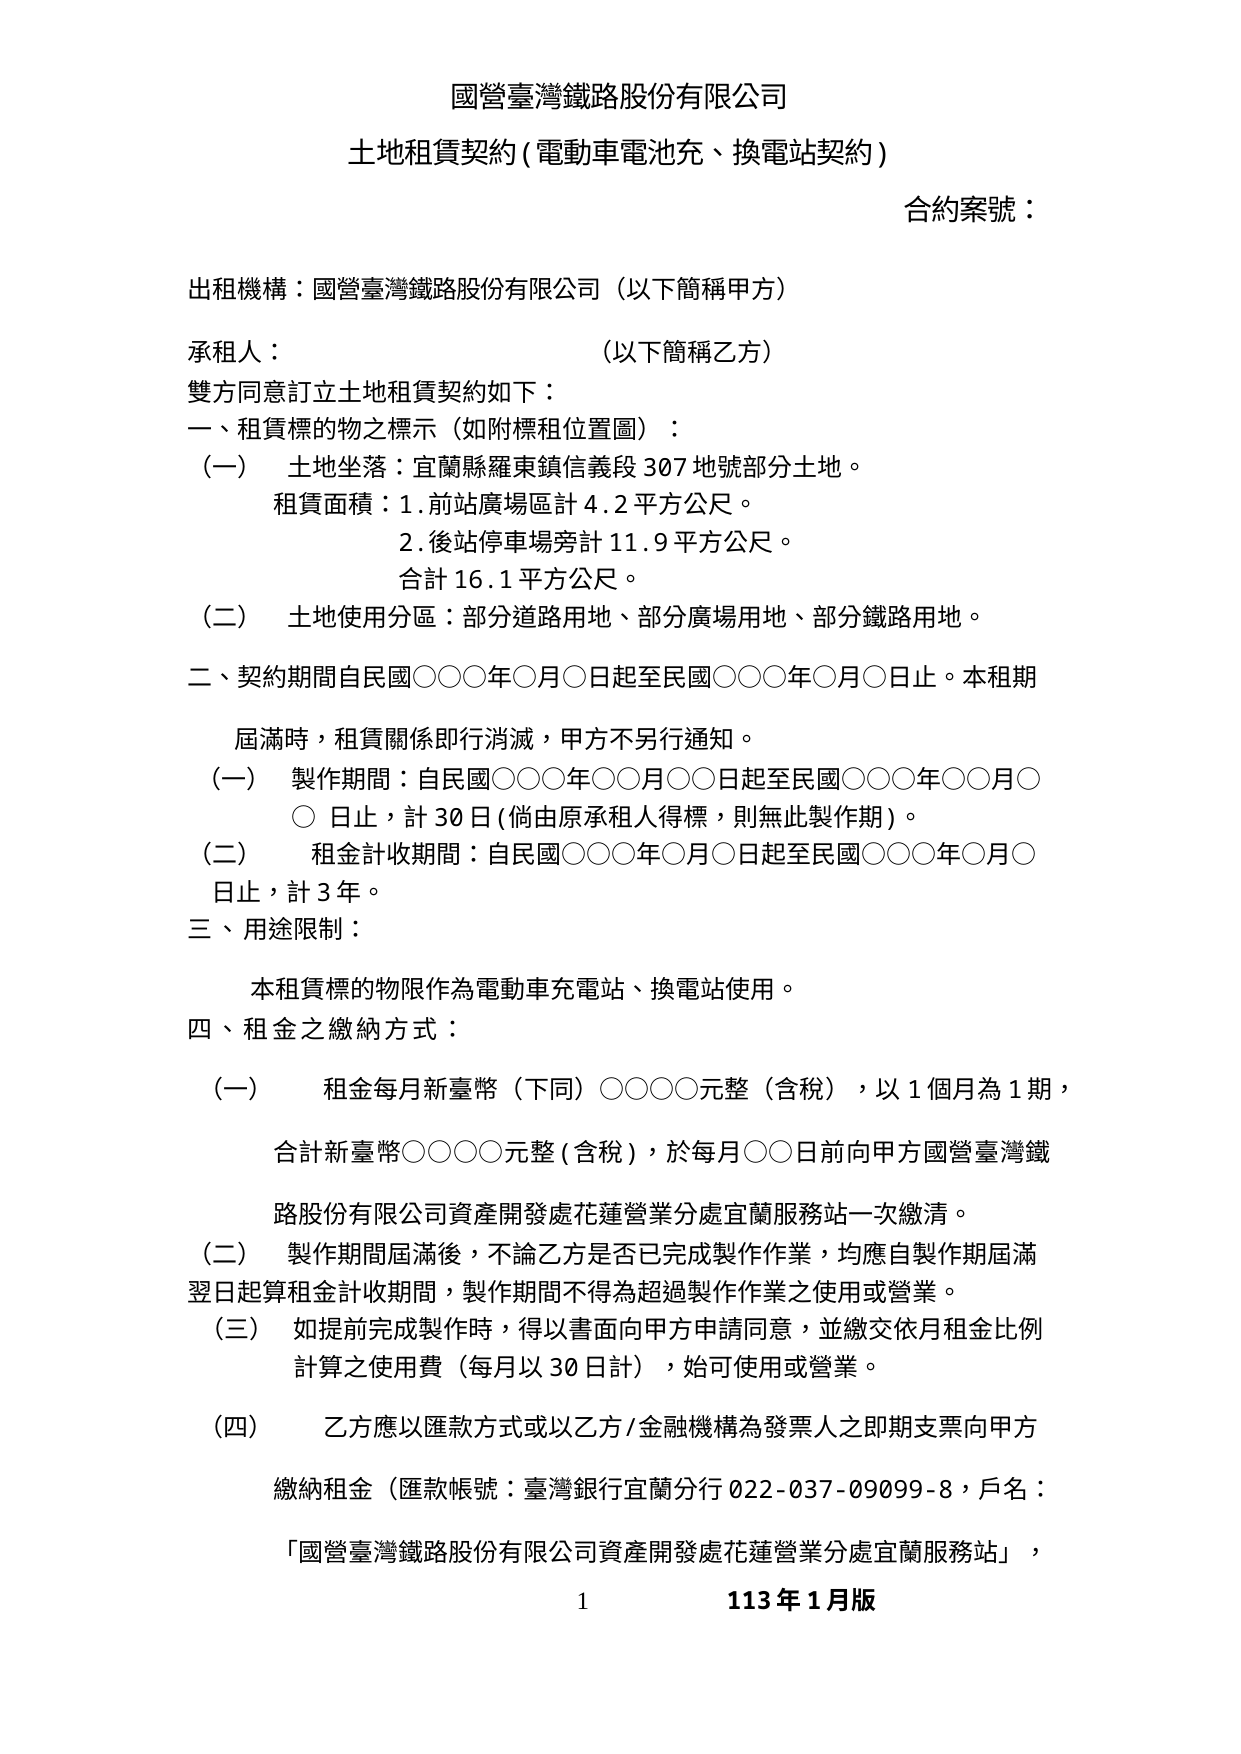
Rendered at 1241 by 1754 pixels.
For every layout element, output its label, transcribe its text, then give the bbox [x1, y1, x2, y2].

list 土地坐落：宜蘭縣羅東鎮信義段307地號部分土地。 [187, 446, 1047, 484]
list 租金每月新臺幣（下同）○○○○元整（含稅），以1個月為1期，合計新臺幣○○○○元整(含稅)，於每月○○日前向甲方國營臺灣鐵路股份有限公司資產開發處花蓮營業分處宜蘭服務站一次繳清。 [198, 1046, 1053, 1234]
text 三、用途限制： [187, 909, 1053, 946]
text 租賃面積：1.前站廣場區計4.2平方公尺。 [273, 484, 1047, 521]
text 2.後站停車場旁計11.9平方公尺。 [273, 521, 1047, 559]
text 雙方同意訂立土地租賃契約如下： [187, 371, 1047, 409]
list 租金計收期間：自民國○○○年○月○日起至民國○○○年○月○日止，計3年。 [187, 834, 1047, 909]
text 本租賃標的物限作為電動車充電站、換電站使用。 [234, 946, 1053, 1009]
text 一、租賃標的物之標示（如附標租位置圖）： [187, 409, 1047, 446]
text 國營臺灣鐵路股份有限公司 [187, 78, 1053, 115]
list 土地使用分區：部分道路用地、部分廣場用地、部分鐵路用地。 [187, 596, 1047, 634]
text 二、契約期間自民國○○○年○月○日起至民國○○○年○月○日止。本租期屆滿時，租賃關係即行消滅，甲方不另行通知。 [187, 634, 1053, 759]
list 乙方應以匯款方式或以乙方/金融機構為發票人之即期支票向甲方繳納租金（匯款帳號：臺灣銀行宜蘭分行022-037-09099-8，戶名：「國營臺灣鐵路股份有限公司資產開發處花蓮營業分處宜蘭服務站」， [198, 1384, 1053, 1571]
text 合計16.1平方公尺。 [273, 559, 1047, 596]
text 承租人： （以下簡稱乙方） [187, 309, 1053, 371]
text 四、租金之繳納方式： [187, 1009, 1053, 1046]
text 合約案號： [187, 190, 1053, 228]
list 如提前完成製作時，得以書面向甲方申請同意，並繳交依月租金比例計算之使用費（每月以30日計），始可使用或營業。 [199, 1309, 1047, 1384]
list 製作期間：自民國○○○年○○月○○日起至民國○○○年○○月○○ 日止，計30日(倘由原承租人得標，則無此製作期)。 [196, 759, 1047, 834]
text 土地租賃契約(電動車電池充、換電站契約) [187, 134, 1053, 171]
list 製作期間屆滿後，不論乙方是否已完成製作作業，均應自製作期屆滿翌日起算租金計收期間，製作期間不得為超過製作作業之使用或營業。 [187, 1234, 1047, 1309]
text 出租機構：國營臺灣鐵路股份有限公司（以下簡稱甲方） [187, 246, 1053, 309]
